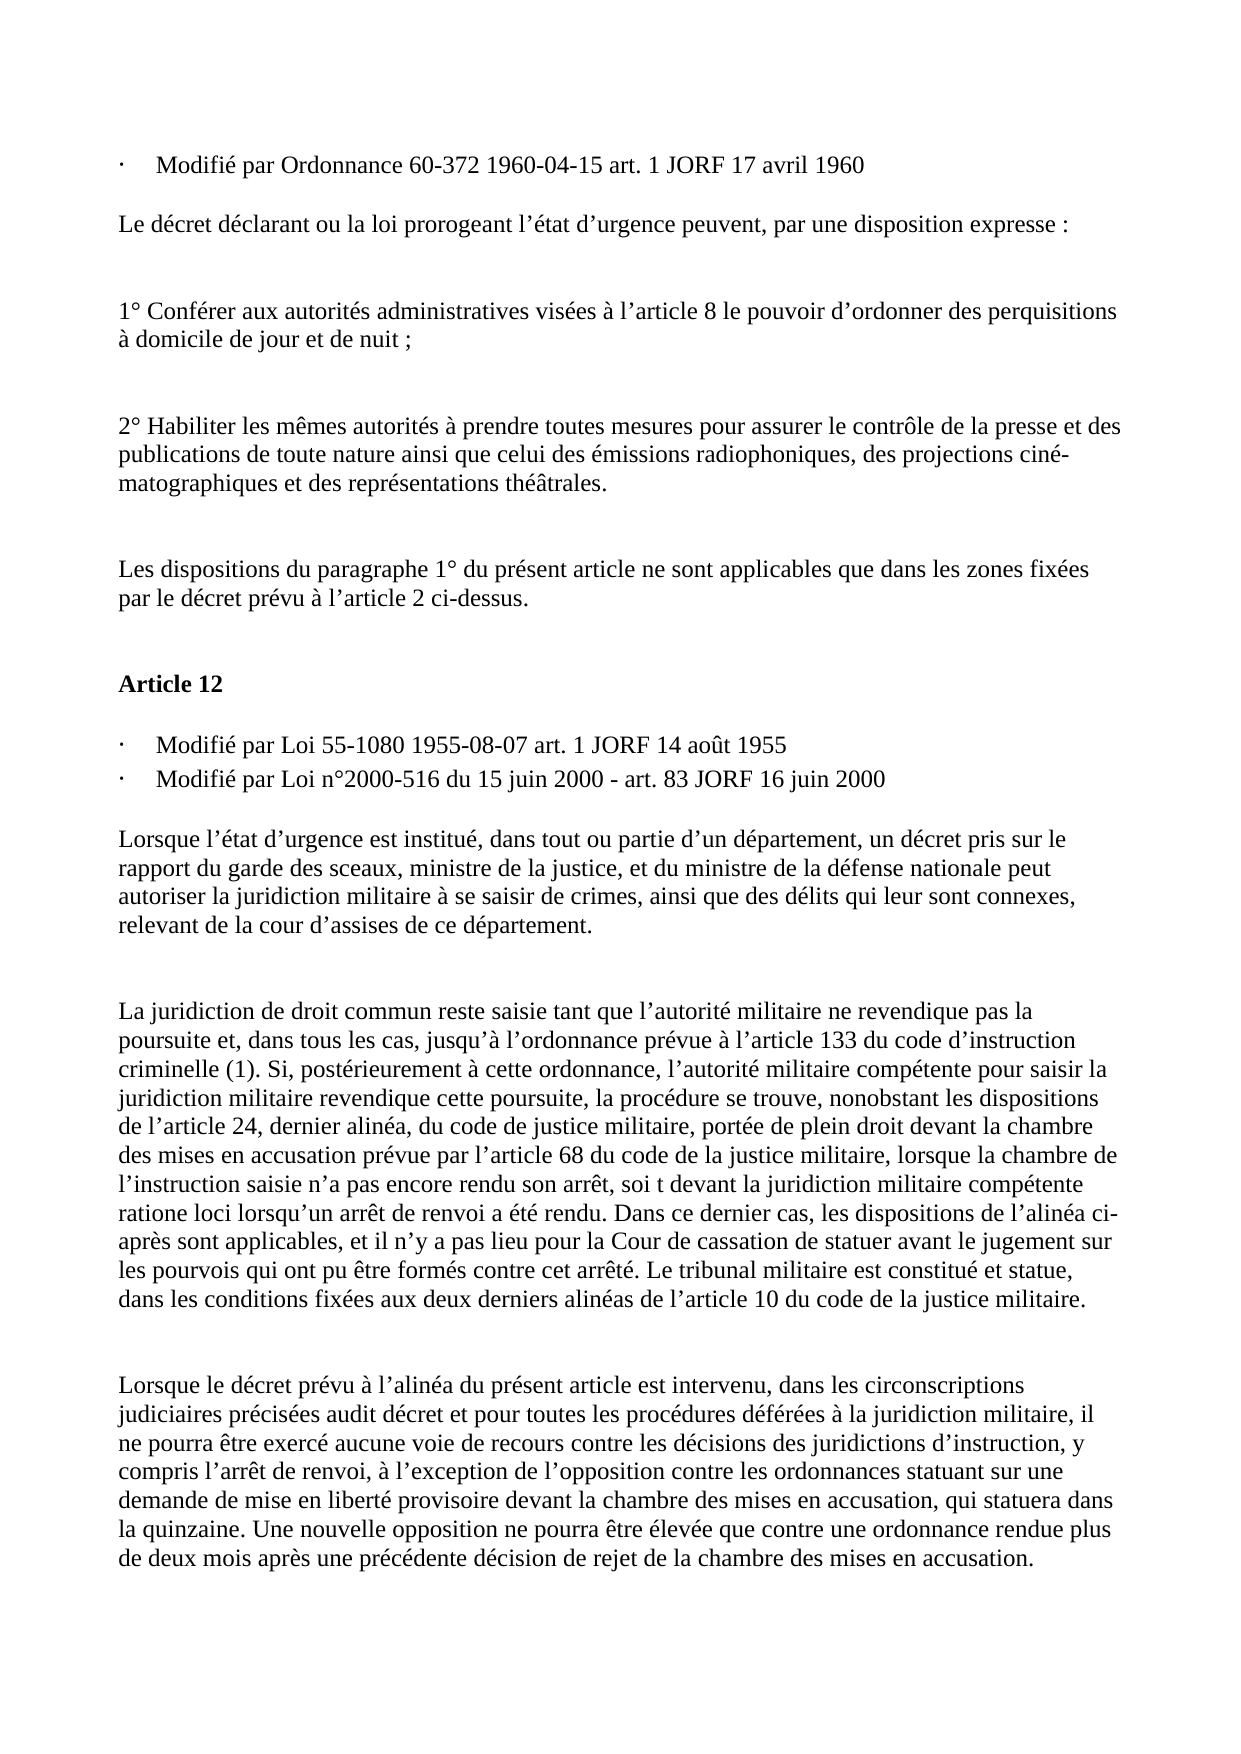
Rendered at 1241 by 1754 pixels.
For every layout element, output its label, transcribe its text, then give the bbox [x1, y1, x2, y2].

text La juridiction de droit commun reste saisie tant que l’autorité militaire ne revendique pas la poursuite et, dans tous les cas, jusqu’à l’ordonnance prévue à l’article 133 du code d’instruction criminelle (1). Si, postérieurement à cette ordonnance, l’autorité militaire compétente pour saisir la juridiction militaire revendique cette poursuite, la procédure se trouve, nonobstant les dispositions de l’article 24, dernier alinéa, du code de justice militaire, portée de plein droit devant la chambre des mises en accusation prévue par l’article 68 du code de la justice militaire, lorsque la chambre de l’instruction saisie n’a pas encore rendu son arrêt, soi t devant la juridiction militaire compétente ratione loci lorsqu’un arrêt de renvoi a été rendu. Dans ce dernier cas, les dispositions de l’alinéa ci-après sont applicables, et il n’y a pas lieu pour la Cour de cassation de statuer avant le jugement sur les pourvois qui ont pu être formés contre cet arrêté. Le tribunal militaire est constitué et statue, dans les conditions fixées aux deux derniers alinéas de l’article 10 du code de la justice militaire. [118, 996, 1122, 1313]
text Article 12 [118, 669, 1122, 698]
text Le décret déclarant ou la loi prorogeant l’état d’urgence peuvent, par une disposition expresse : [118, 209, 1122, 238]
text Lorsque l’état d’urgence est institué, dans tout ou partie d’un département, un décret pris sur le rapport du garde des sceaux, ministre de la justice, et du ministre de la défense nationale peut autoriser la juridiction militaire à se saisir de crimes, ainsi que des délits qui leur sont connexes, relevant de la cour d’assises de ce département. [118, 824, 1122, 939]
list Modifié par Loi n°2000-516 du 15 juin 2000 - art. 83 JORF 16 juin 2000 [118, 761, 1122, 795]
list Modifié par Loi 55-1080 1955-08-07 art. 1 JORF 14 août 1955 [118, 727, 1122, 761]
text Les dispositions du paragraphe 1° du présent article ne sont applicables que dans les zones fixées par le décret prévu à l’article 2 ci-dessus. [118, 554, 1122, 612]
text 1° Conférer aux autorités administratives visées à l’article 8 le pouvoir d’ordonner des perquisitions à domicile de jour et de nuit ; [118, 296, 1122, 353]
list Modifié par Ordonnance 60-372 1960-04-15 art. 1 JORF 17 avril 1960 [118, 147, 1122, 181]
text Lorsque le décret prévu à l’alinéa du présent article est intervenu, dans les circonscriptions judiciaires précisées audit décret et pour toutes les procédures déférées à la juridiction militaire, il ne pourra être exercé aucune voie de recours contre les décisions des juridictions d’instruction, y compris l’arrêt de renvoi, à l’exception de l’opposition contre les ordonnances statuant sur une demande de mise en liberté provisoire devant la chambre des mises en accusation, qui statuera dans la quinzaine. Une nouvelle opposition ne pourra être élevée que contre une ordonnance rendue plus de deux mois après une précédente décision de rejet de la chambre des mises en accusation. [118, 1370, 1122, 1571]
text 2° Habiliter les mêmes autorités à prendre toutes mesures pour assurer le contrôle de la presse et des publications de toute nature ainsi que celui des émissions radiophoniques, des projections ciné-matographiques et des représentations théâtrales. [118, 411, 1122, 497]
